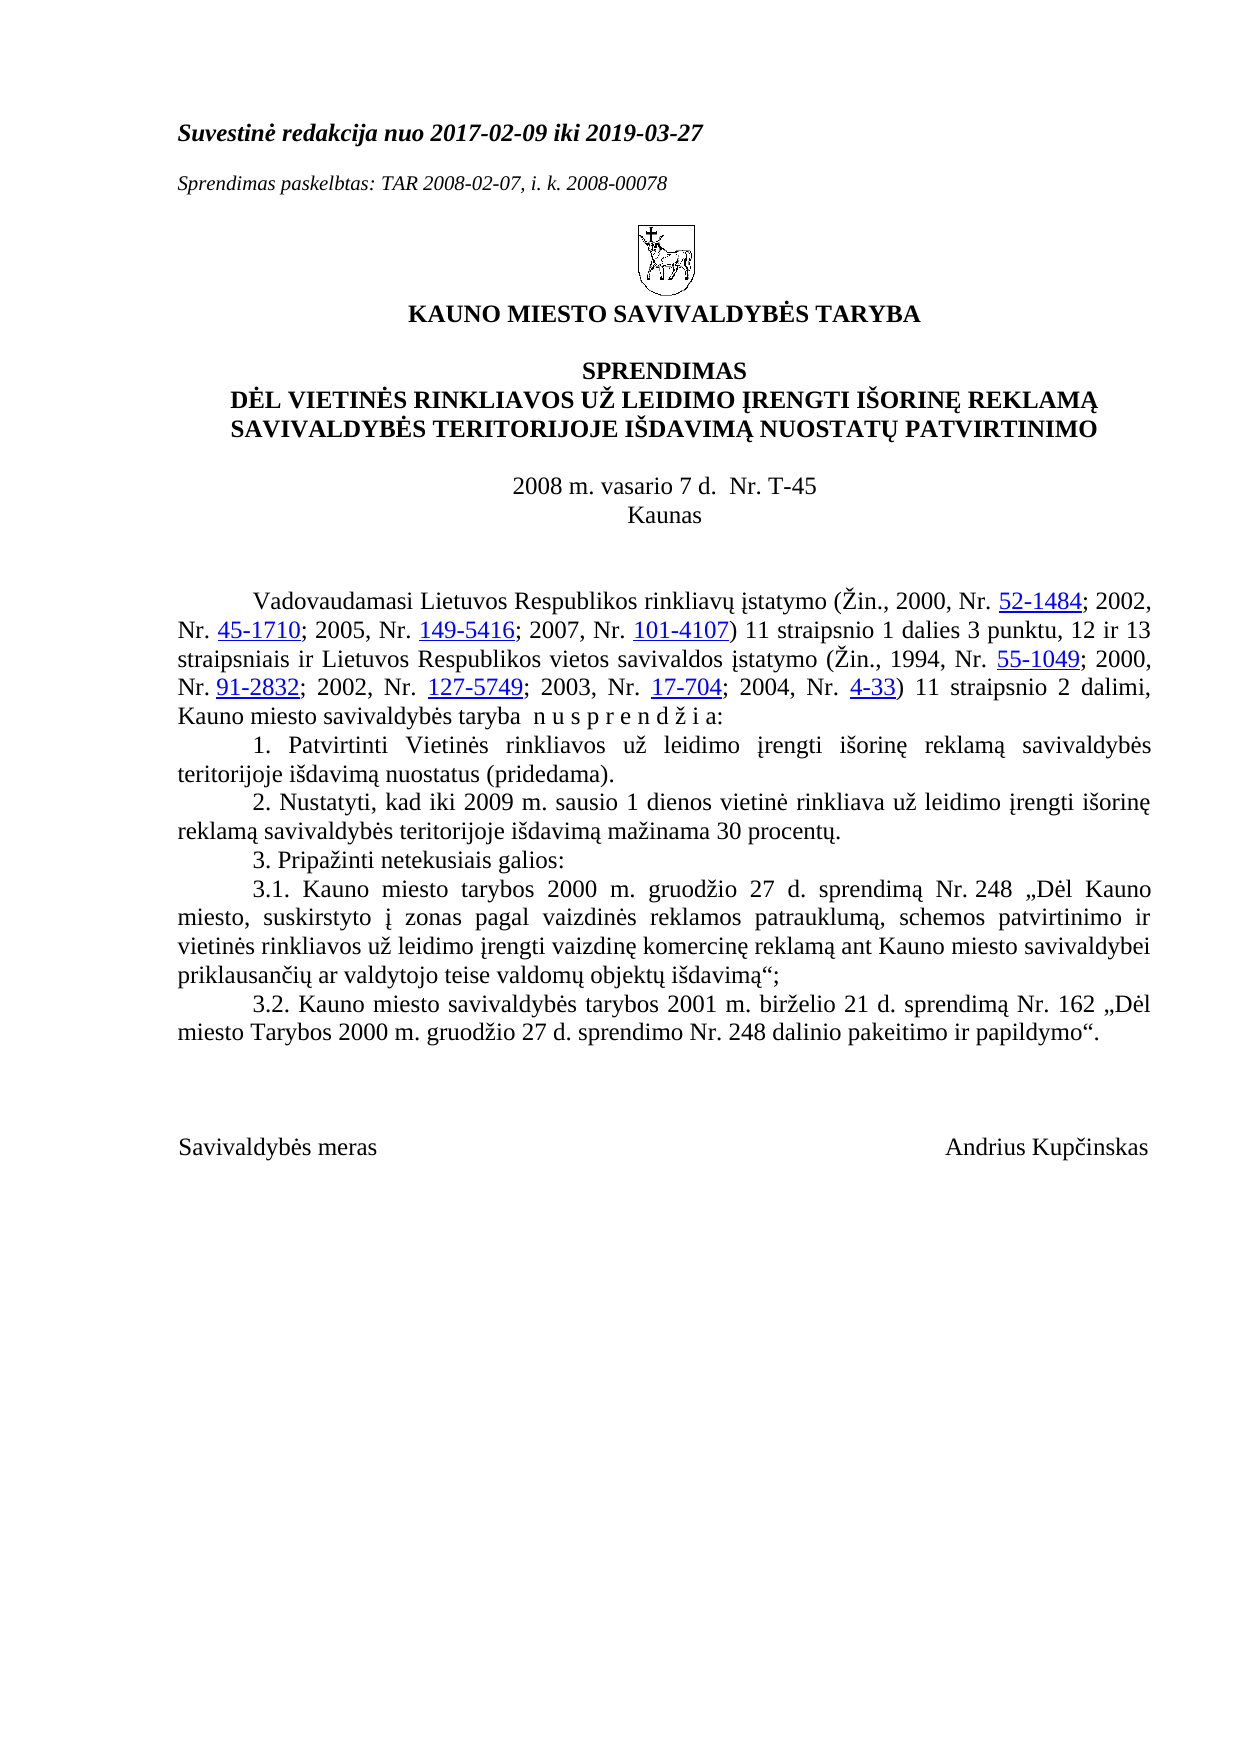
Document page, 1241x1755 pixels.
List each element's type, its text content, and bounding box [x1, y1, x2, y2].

text Vadovaudamasi Lietuvos Respublikos rinkliavų įstatymo (Žin., 2000, Nr. 52-1484; 2002, Nr. 45-1710; 2005, Nr. 149-5416; 2007, Nr. 101-4107) 11 straipsnio 1 dalies 3 punktu, 12 ir 13 straipsniais ir Lietuvos Respublikos vietos savivaldos įstatymo (Žin., 1994, Nr. 55-1049; 2000, Nr. 91-2832; 2002, Nr. 127-5749; 2003, Nr. 17-704; 2004, Nr. 4-33) 11 straipsnio 2 dalimi, Kauno miesto savivaldybės taryba n u s p r e n d ž i a: [177, 586, 1152, 730]
text Savivaldybės meras Andrius Kupčinskas [178, 1132, 1152, 1161]
text DĖL VIETINĖS RINKLIAVOS UŽ LEIDIMO ĮRENGTI IŠORINĘ REKLAMĄ SAVIVALDYBĖS TERITORIJOJE IŠDAVIMĄ NUOSTATŲ PATVIRTINIMO [177, 385, 1152, 442]
text Suvestinė redakcija nuo 2017-02-09 iki 2019-03-27 [177, 118, 1152, 147]
text 3. Pripažinti netekusiais galios: [177, 845, 1152, 874]
text KAUNO MIESTO SAVIVALDYBĖS TARYBA [177, 299, 1152, 327]
text SPRENDIMAS [177, 356, 1152, 385]
text Sprendimas paskelbtas: TAR 2008-02-07, i. k. 2008-00078 [177, 171, 1152, 195]
text 2008 m. vasario 7 d. Nr. T-45 [177, 471, 1152, 500]
text 3.1. Kauno miesto tarybos 2000 m. gruodžio 27 d. sprendimą Nr. 248 „Dėl Kauno miesto, suskirstyto į zonas pagal vaizdinės reklamos patrauklumą, schemos patvirtinimo ir vietinės rinkliavos už leidimo įrengti vaizdinę komercinę reklamą ant Kauno miesto savivaldybei priklausančių ar valdytojo teise valdomų objektų išdavimą“; [177, 874, 1152, 989]
text 2. Nustatyti, kad iki 2009 m. sausio 1 dienos vietinė rinkliava už leidimo įrengti išorinę reklamą savivaldybės teritorijoje išdavimą mažinama 30 procentų. [177, 787, 1152, 845]
text Kaunas [177, 500, 1152, 529]
text 1. Patvirtinti Vietinės rinkliavos už leidimo įrengti išorinę reklamą savivaldybės teritorijoje išdavimą nuostatus (pridedama). [177, 730, 1152, 787]
text 3.2. Kauno miesto savivaldybės tarybos 2001 m. birželio 21 d. sprendimą Nr. 162 „Dėl miesto Tarybos 2000 m. gruodžio 27 d. sprendimo Nr. 248 dalinio pakeitimo ir papildymo“. [177, 989, 1152, 1046]
